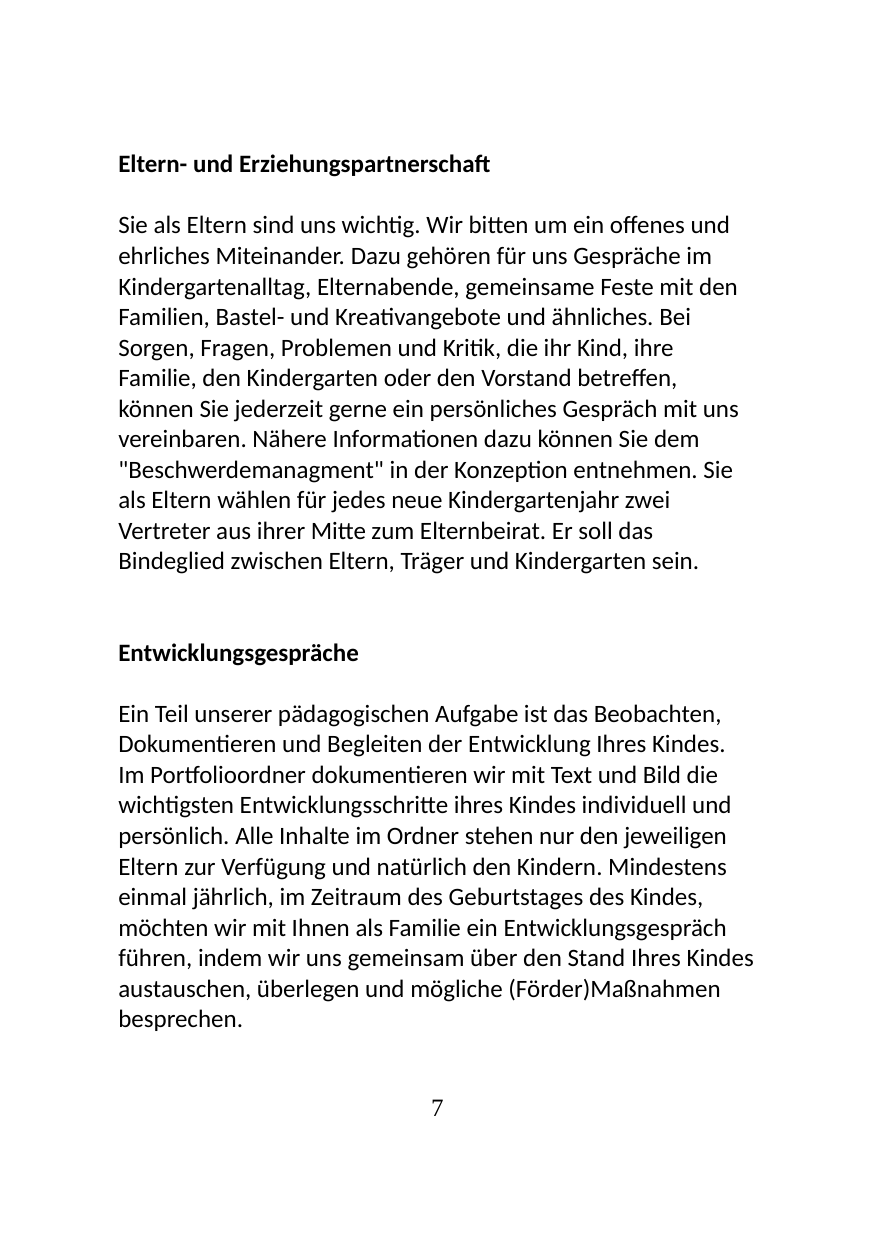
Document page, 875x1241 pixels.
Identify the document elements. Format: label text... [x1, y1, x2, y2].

text Entwicklungsgespräche Ein Teil unserer pädagogischen Aufgabe ist das Beobachten, Dokumentieren und Begleiten der Entwicklung Ihres Kindes. Im Portfolioordner dokumentieren wir mit Text und Bild die wichtigsten Entwicklungsschritte ihres Kindes individuell und persönlich. Alle Inhalte im Ordner stehen nur den jeweiligen Eltern zur Verfügung und natürlich den Kindern. Mindestens einmal jährlich, im Zeitraum des Geburtstages des Kindes, möchten wir mit Ihnen als Familie ein Entwicklungsgespräch führen, indem wir uns gemeinsam über den Stand Ihres Kindes austauschen, überlegen und mögliche (Förder)Maßnahmen besprechen. [118, 576, 756, 1034]
text Eltern- und Erziehungspartnerschaft Sie als Eltern sind uns wichtig. Wir bitten um ein offenes und ehrliches Miteinander. Dazu gehören für uns Gespräche im Kindergartenalltag, Elternabende, gemeinsame Feste mit den Familien, Bastel- und Kreativangebote und ähnliches. Bei Sorgen, Fragen, Problemen und Kritik, die ihr Kind, ihre Familie, den Kindergarten oder den Vorstand betreffen, können Sie jederzeit gerne ein persönliches Gespräch mit uns vereinbaren. Nähere Informationen dazu können Sie dem "Beschwerdemanagment" in der Konzeption entnehmen. Sie als Eltern wählen für jedes neue Kindergartenjahr zwei Vertreter aus ihrer Mitte zum Elternbeirat. Er soll das Bindeglied zwischen Eltern, Träger und Kindergarten sein. [118, 118, 756, 576]
